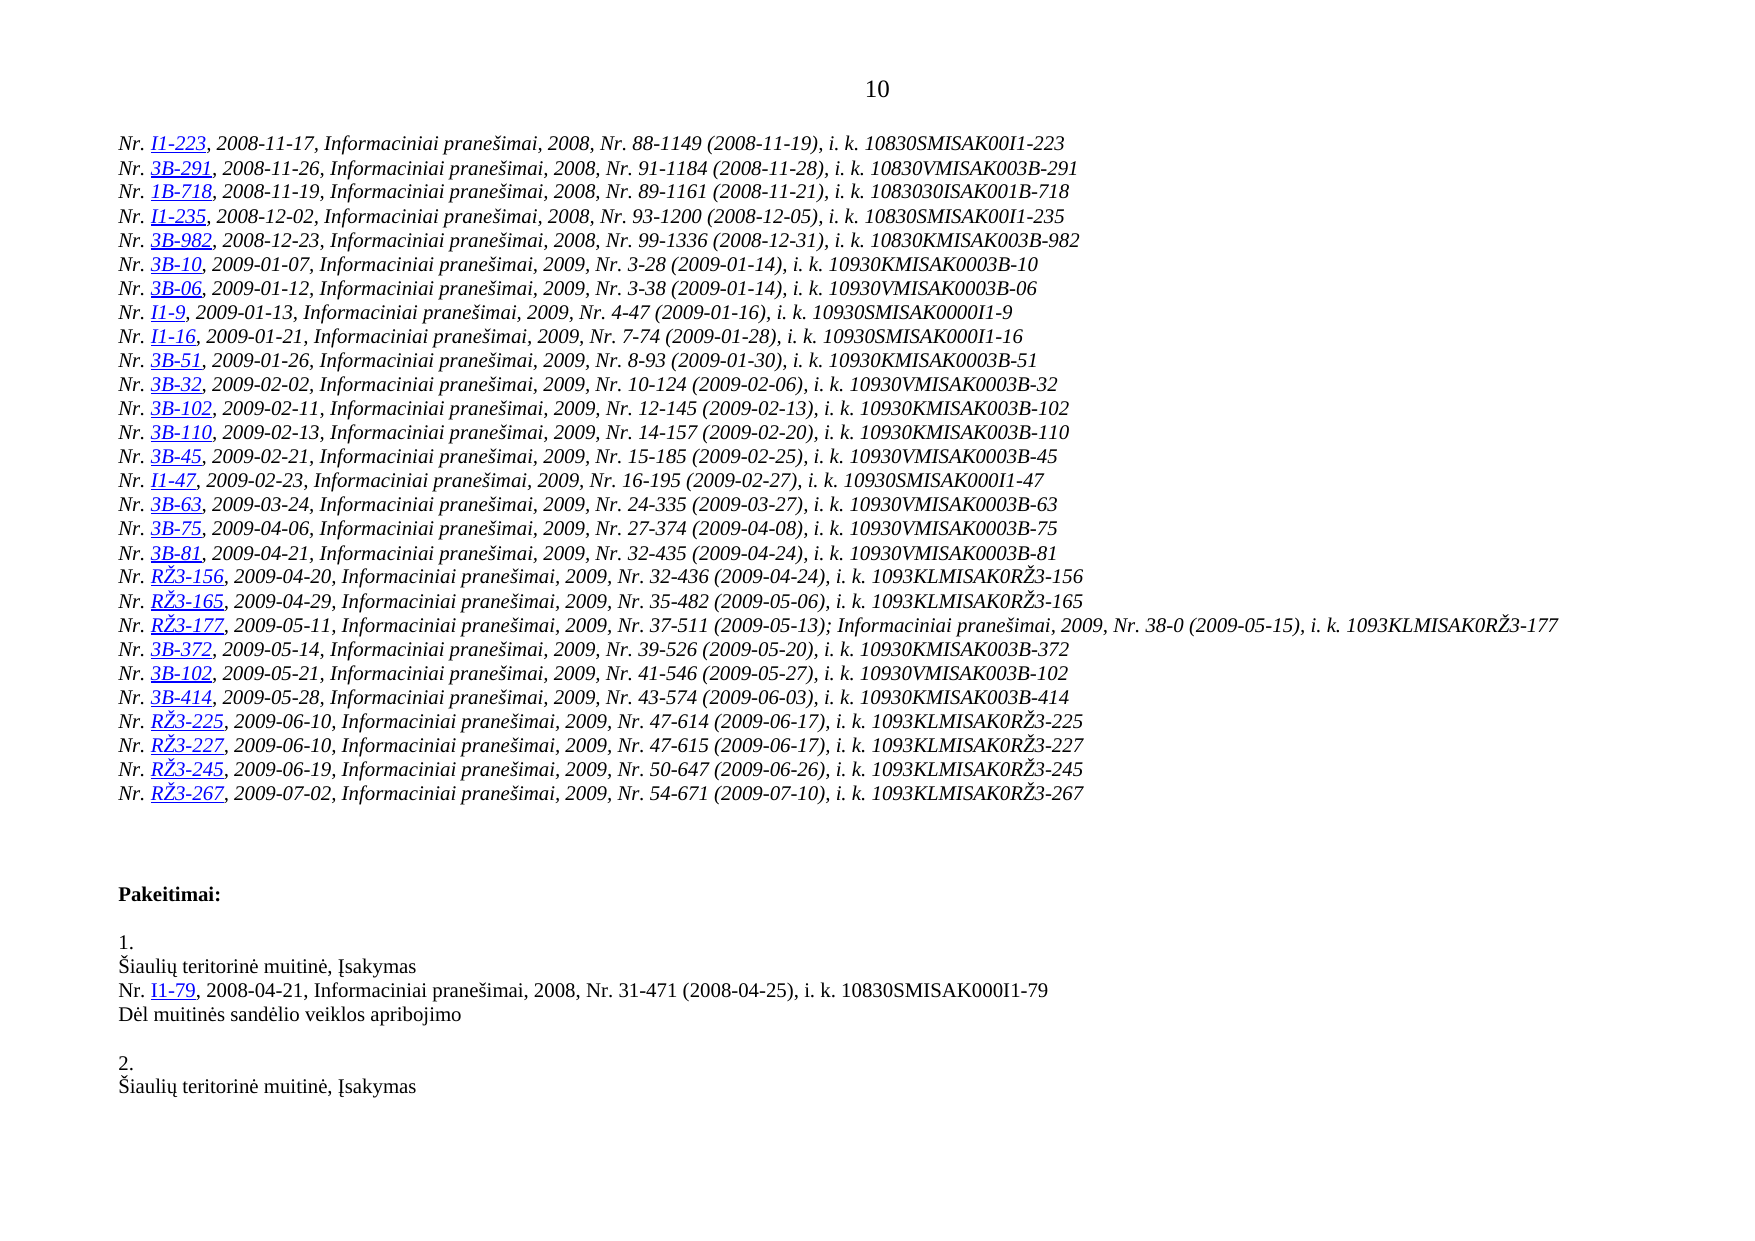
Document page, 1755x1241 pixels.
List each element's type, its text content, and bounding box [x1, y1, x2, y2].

text Dėl muitinės sandėlio veiklos apribojimo [118, 1002, 1636, 1026]
text Nr. 3B-63, 2009-03-24, Informaciniai pranešimai, 2009, Nr. 24-335 (2009-03-27), i. k. 10930VMISAK0003B-63 [118, 492, 1636, 516]
text Nr. 3B-06, 2009-01-12, Informaciniai pranešimai, 2009, Nr. 3-38 (2009-01-14), i. k. 10930VMISAK0003B-06 [118, 276, 1636, 300]
text Nr. I1-235, 2008-12-02, Informaciniai pranešimai, 2008, Nr. 93-1200 (2008-12-05), i. k. 10830SMISAK00I1-235 [118, 203, 1636, 228]
text Šiaulių teritorinė muitinė, Įsakymas [118, 1074, 1636, 1098]
text Nr. RŽ3-225, 2009-06-10, Informaciniai pranešimai, 2009, Nr. 47-614 (2009-06-17), i. k. 1093KLMISAK0RŽ3-225 [118, 709, 1636, 733]
text Nr. 3B-51, 2009-01-26, Informaciniai pranešimai, 2009, Nr. 8-93 (2009-01-30), i. k. 10930KMISAK0003B-51 [118, 348, 1636, 372]
text Nr. 3B-32, 2009-02-02, Informaciniai pranešimai, 2009, Nr. 10-124 (2009-02-06), i. k. 10930VMISAK0003B-32 [118, 372, 1636, 396]
text Nr. 3B-45, 2009-02-21, Informaciniai pranešimai, 2009, Nr. 15-185 (2009-02-25), i. k. 10930VMISAK0003B-45 [118, 444, 1636, 468]
text Nr. RŽ3-245, 2009-06-19, Informaciniai pranešimai, 2009, Nr. 50-647 (2009-06-26), i. k. 1093KLMISAK0RŽ3-245 [118, 757, 1636, 781]
text Nr. 3B-102, 2009-02-11, Informaciniai pranešimai, 2009, Nr. 12-145 (2009-02-13), i. k. 10930KMISAK003B-102 [118, 396, 1636, 420]
text Nr. RŽ3-227, 2009-06-10, Informaciniai pranešimai, 2009, Nr. 47-615 (2009-06-17), i. k. 1093KLMISAK0RŽ3-227 [118, 733, 1636, 757]
text Nr. 3B-982, 2008-12-23, Informaciniai pranešimai, 2008, Nr. 99-1336 (2008-12-31), i. k. 10830KMISAK003B-982 [118, 228, 1636, 252]
text Nr. 3B-10, 2009-01-07, Informaciniai pranešimai, 2009, Nr. 3-28 (2009-01-14), i. k. 10930KMISAK0003B-10 [118, 252, 1636, 276]
text Nr. 1B-718, 2008-11-19, Informaciniai pranešimai, 2008, Nr. 89-1161 (2008-11-21), i. k. 1083030ISAK001B-718 [118, 179, 1636, 203]
text Nr. RŽ3-156, 2009-04-20, Informaciniai pranešimai, 2009, Nr. 32-436 (2009-04-24), i. k. 1093KLMISAK0RŽ3-156 [118, 564, 1636, 588]
text Pakeitimai: [118, 882, 1636, 906]
text Nr. 3B-372, 2009-05-14, Informaciniai pranešimai, 2009, Nr. 39-526 (2009-05-20), i. k. 10930KMISAK003B-372 [118, 637, 1636, 661]
text Nr. I1-223, 2008-11-17, Informaciniai pranešimai, 2008, Nr. 88-1149 (2008-11-19), i. k. 10830SMISAK00I1-223 [118, 131, 1636, 155]
text Nr. 3B-414, 2009-05-28, Informaciniai pranešimai, 2009, Nr. 43-574 (2009-06-03), i. k. 10930KMISAK003B-414 [118, 685, 1636, 709]
text Nr. 3B-81, 2009-04-21, Informaciniai pranešimai, 2009, Nr. 32-435 (2009-04-24), i. k. 10930VMISAK0003B-81 [118, 540, 1636, 564]
text Nr. 3B-291, 2008-11-26, Informaciniai pranešimai, 2008, Nr. 91-1184 (2008-11-28), i. k. 10830VMISAK003B-291 [118, 155, 1636, 179]
text 2. [118, 1050, 1636, 1074]
text Nr. RŽ3-267, 2009-07-02, Informaciniai pranešimai, 2009, Nr. 54-671 (2009-07-10), i. k. 1093KLMISAK0RŽ3-267 [118, 781, 1636, 805]
text Šiaulių teritorinė muitinė, Įsakymas [118, 954, 1636, 978]
text Nr. RŽ3-165, 2009-04-29, Informaciniai pranešimai, 2009, Nr. 35-482 (2009-05-06), i. k. 1093KLMISAK0RŽ3-165 [118, 588, 1636, 613]
text Nr. I1-79, 2008-04-21, Informaciniai pranešimai, 2008, Nr. 31-471 (2008-04-25), i. k. 10830SMISAK000I1-79 [118, 978, 1636, 1002]
text Nr. 3B-102, 2009-05-21, Informaciniai pranešimai, 2009, Nr. 41-546 (2009-05-27), i. k. 10930VMISAK003B-102 [118, 661, 1636, 685]
text Nr. I1-47, 2009-02-23, Informaciniai pranešimai, 2009, Nr. 16-195 (2009-02-27), i. k. 10930SMISAK000I1-47 [118, 468, 1636, 492]
text 1. [118, 930, 1636, 954]
text Nr. RŽ3-177, 2009-05-11, Informaciniai pranešimai, 2009, Nr. 37-511 (2009-05-13); Informaciniai pranešimai, 2009, Nr. 38-0 (2009-05-15), i. k. 1093KLMISAK0RŽ3-177 [118, 613, 1636, 637]
text Nr. 3B-75, 2009-04-06, Informaciniai pranešimai, 2009, Nr. 27-374 (2009-04-08), i. k. 10930VMISAK0003B-75 [118, 516, 1636, 540]
text Nr. 3B-110, 2009-02-13, Informaciniai pranešimai, 2009, Nr. 14-157 (2009-02-20), i. k. 10930KMISAK003B-110 [118, 420, 1636, 444]
text Nr. I1-9, 2009-01-13, Informaciniai pranešimai, 2009, Nr. 4-47 (2009-01-16), i. k. 10930SMISAK0000I1-9 [118, 300, 1636, 324]
text Nr. I1-16, 2009-01-21, Informaciniai pranešimai, 2009, Nr. 7-74 (2009-01-28), i. k. 10930SMISAK000I1-16 [118, 324, 1636, 348]
